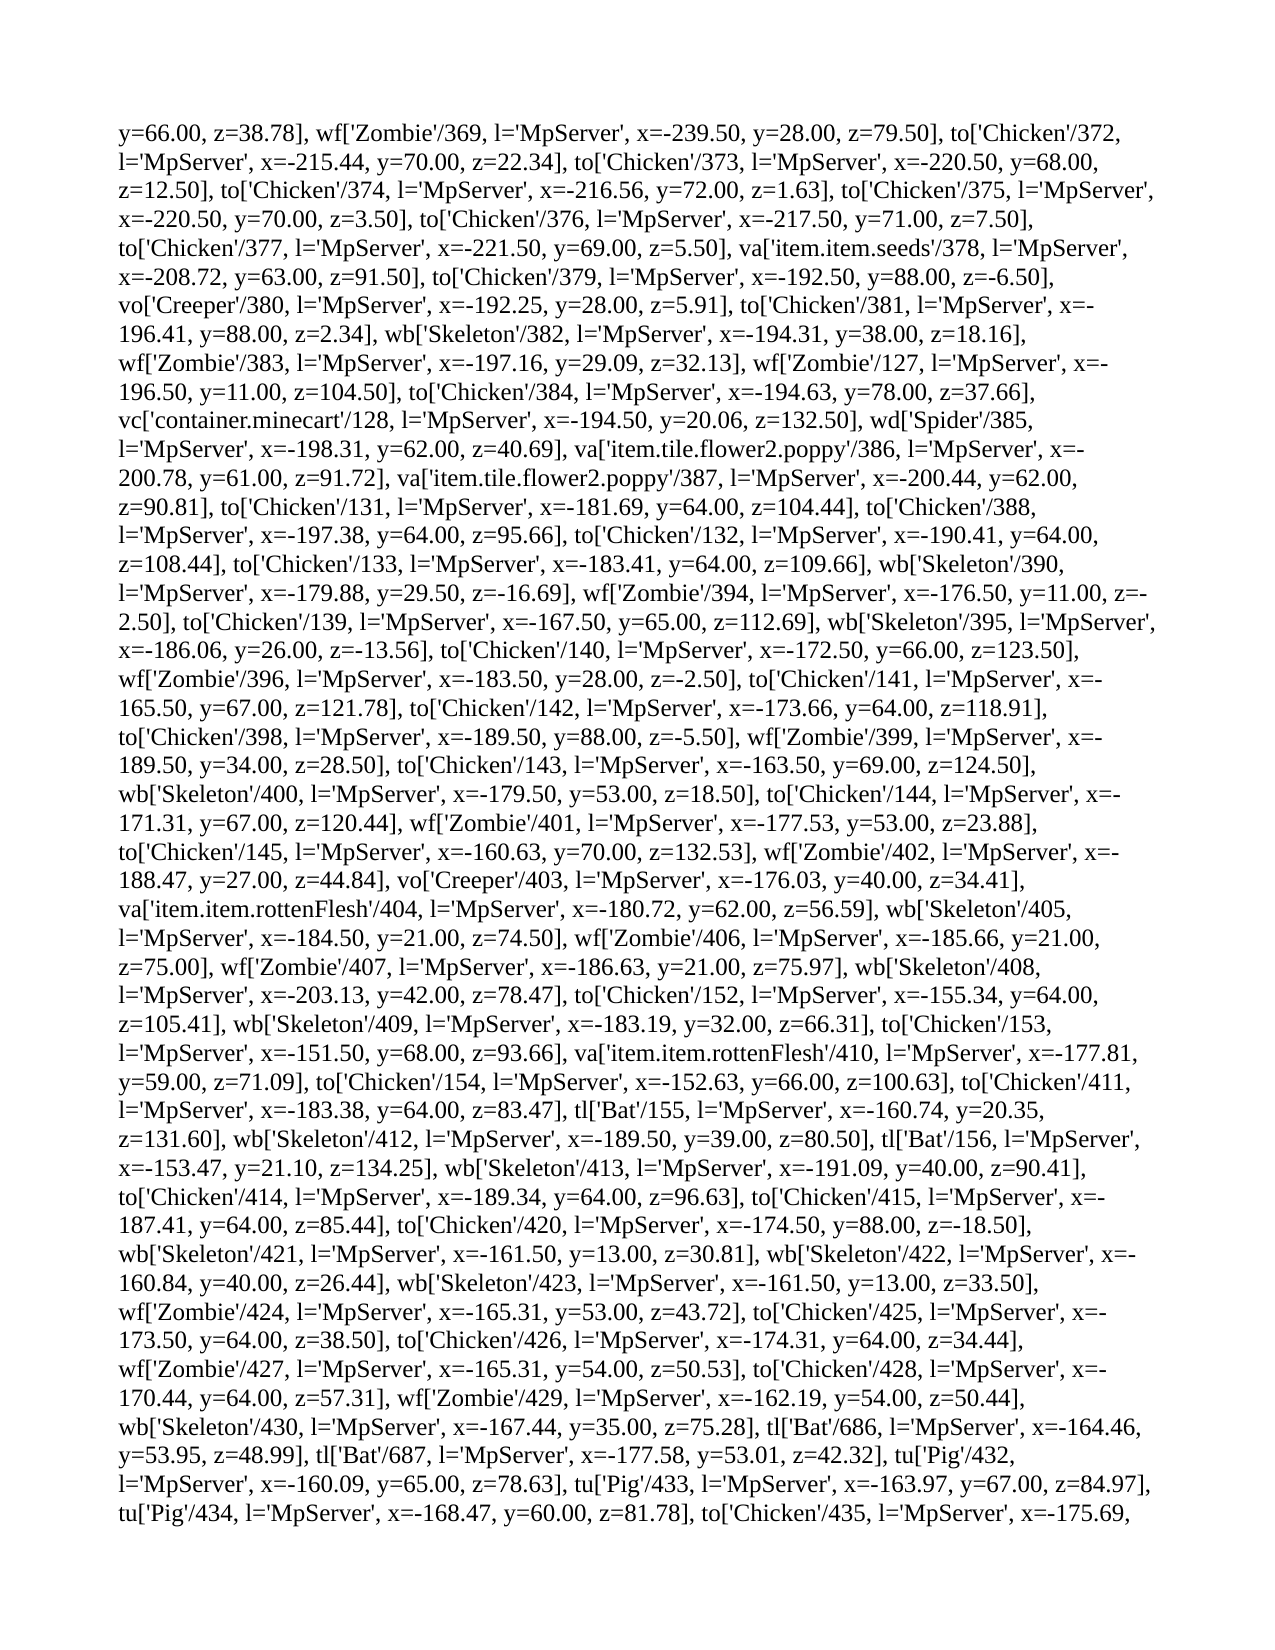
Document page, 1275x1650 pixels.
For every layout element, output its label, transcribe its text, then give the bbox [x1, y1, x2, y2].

text y=66.00, z=38.78], wf['Zombie'/369, l='MpServer', x=-239.50, y=28.00, z=79.50], to['Chicken'/372, l='MpServer', x=-215.44, y=70.00, z=22.34], to['Chicken'/373, l='MpServer', x=-220.50, y=68.00, z=12.50], to['Chicken'/374, l='MpServer', x=-216.56, y=72.00, z=1.63], to['Chicken'/375, l='MpServer', x=-220.50, y=70.00, z=3.50], to['Chicken'/376, l='MpServer', x=-217.50, y=71.00, z=7.50], to['Chicken'/377, l='MpServer', x=-221.50, y=69.00, z=5.50], va['item.item.seeds'/378, l='MpServer', x=-208.72, y=63.00, z=91.50], to['Chicken'/379, l='MpServer', x=-192.50, y=88.00, z=-6.50], vo['Creeper'/380, l='MpServer', x=-192.25, y=28.00, z=5.91], to['Chicken'/381, l='MpServer', x=-196.41, y=88.00, z=2.34], wb['Skeleton'/382, l='MpServer', x=-194.31, y=38.00, z=18.16], wf['Zombie'/383, l='MpServer', x=-197.16, y=29.09, z=32.13], wf['Zombie'/127, l='MpServer', x=-196.50, y=11.00, z=104.50], to['Chicken'/384, l='MpServer', x=-194.63, y=78.00, z=37.66], vc['container.minecart'/128, l='MpServer', x=-194.50, y=20.06, z=132.50], wd['Spider'/385, l='MpServer', x=-198.31, y=62.00, z=40.69], va['item.tile.flower2.poppy'/386, l='MpServer', x=-200.78, y=61.00, z=91.72], va['item.tile.flower2.poppy'/387, l='MpServer', x=-200.44, y=62.00, z=90.81], to['Chicken'/131, l='MpServer', x=-181.69, y=64.00, z=104.44], to['Chicken'/388, l='MpServer', x=-197.38, y=64.00, z=95.66], to['Chicken'/132, l='MpServer', x=-190.41, y=64.00, z=108.44], to['Chicken'/133, l='MpServer', x=-183.41, y=64.00, z=109.66], wb['Skeleton'/390, l='MpServer', x=-179.88, y=29.50, z=-16.69], wf['Zombie'/394, l='MpServer', x=-176.50, y=11.00, z=-2.50], to['Chicken'/139, l='MpServer', x=-167.50, y=65.00, z=112.69], wb['Skeleton'/395, l='MpServer', x=-186.06, y=26.00, z=-13.56], to['Chicken'/140, l='MpServer', x=-172.50, y=66.00, z=123.50], wf['Zombie'/396, l='MpServer', x=-183.50, y=28.00, z=-2.50], to['Chicken'/141, l='MpServer', x=-165.50, y=67.00, z=121.78], to['Chicken'/142, l='MpServer', x=-173.66, y=64.00, z=118.91], to['Chicken'/398, l='MpServer', x=-189.50, y=88.00, z=-5.50], wf['Zombie'/399, l='MpServer', x=-189.50, y=34.00, z=28.50], to['Chicken'/143, l='MpServer', x=-163.50, y=69.00, z=124.50], wb['Skeleton'/400, l='MpServer', x=-179.50, y=53.00, z=18.50], to['Chicken'/144, l='MpServer', x=-171.31, y=67.00, z=120.44], wf['Zombie'/401, l='MpServer', x=-177.53, y=53.00, z=23.88], to['Chicken'/145, l='MpServer', x=-160.63, y=70.00, z=132.53], wf['Zombie'/402, l='MpServer', x=-188.47, y=27.00, z=44.84], vo['Creeper'/403, l='MpServer', x=-176.03, y=40.00, z=34.41], va['item.item.rottenFlesh'/404, l='MpServer', x=-180.72, y=62.00, z=56.59], wb['Skeleton'/405, l='MpServer', x=-184.50, y=21.00, z=74.50], wf['Zombie'/406, l='MpServer', x=-185.66, y=21.00, z=75.00], wf['Zombie'/407, l='MpServer', x=-186.63, y=21.00, z=75.97], wb['Skeleton'/408, l='MpServer', x=-203.13, y=42.00, z=78.47], to['Chicken'/152, l='MpServer', x=-155.34, y=64.00, z=105.41], wb['Skeleton'/409, l='MpServer', x=-183.19, y=32.00, z=66.31], to['Chicken'/153, l='MpServer', x=-151.50, y=68.00, z=93.66], va['item.item.rottenFlesh'/410, l='MpServer', x=-177.81, y=59.00, z=71.09], to['Chicken'/154, l='MpServer', x=-152.63, y=66.00, z=100.63], to['Chicken'/411, l='MpServer', x=-183.38, y=64.00, z=83.47], tl['Bat'/155, l='MpServer', x=-160.74, y=20.35, z=131.60], wb['Skeleton'/412, l='MpServer', x=-189.50, y=39.00, z=80.50], tl['Bat'/156, l='MpServer', x=-153.47, y=21.10, z=134.25], wb['Skeleton'/413, l='MpServer', x=-191.09, y=40.00, z=90.41], to['Chicken'/414, l='MpServer', x=-189.34, y=64.00, z=96.63], to['Chicken'/415, l='MpServer', x=-187.41, y=64.00, z=85.44], to['Chicken'/420, l='MpServer', x=-174.50, y=88.00, z=-18.50], wb['Skeleton'/421, l='MpServer', x=-161.50, y=13.00, z=30.81], wb['Skeleton'/422, l='MpServer', x=-160.84, y=40.00, z=26.44], wb['Skeleton'/423, l='MpServer', x=-161.50, y=13.00, z=33.50], wf['Zombie'/424, l='MpServer', x=-165.31, y=53.00, z=43.72], to['Chicken'/425, l='MpServer', x=-173.50, y=64.00, z=38.50], to['Chicken'/426, l='MpServer', x=-174.31, y=64.00, z=34.44], wf['Zombie'/427, l='MpServer', x=-165.31, y=54.00, z=50.53], to['Chicken'/428, l='MpServer', x=-170.44, y=64.00, z=57.31], wf['Zombie'/429, l='MpServer', x=-162.19, y=54.00, z=50.44], wb['Skeleton'/430, l='MpServer', x=-167.44, y=35.00, z=75.28], tl['Bat'/686, l='MpServer', x=-164.46, y=53.95, z=48.99], tl['Bat'/687, l='MpServer', x=-177.58, y=53.01, z=42.32], tu['Pig'/432, l='MpServer', x=-160.09, y=65.00, z=78.63], tu['Pig'/433, l='MpServer', x=-163.97, y=67.00, z=84.97], tu['Pig'/434, l='MpServer', x=-168.47, y=60.00, z=81.78], to['Chicken'/435, l='MpServer', x=-175.69, [118, 118, 1157, 1527]
